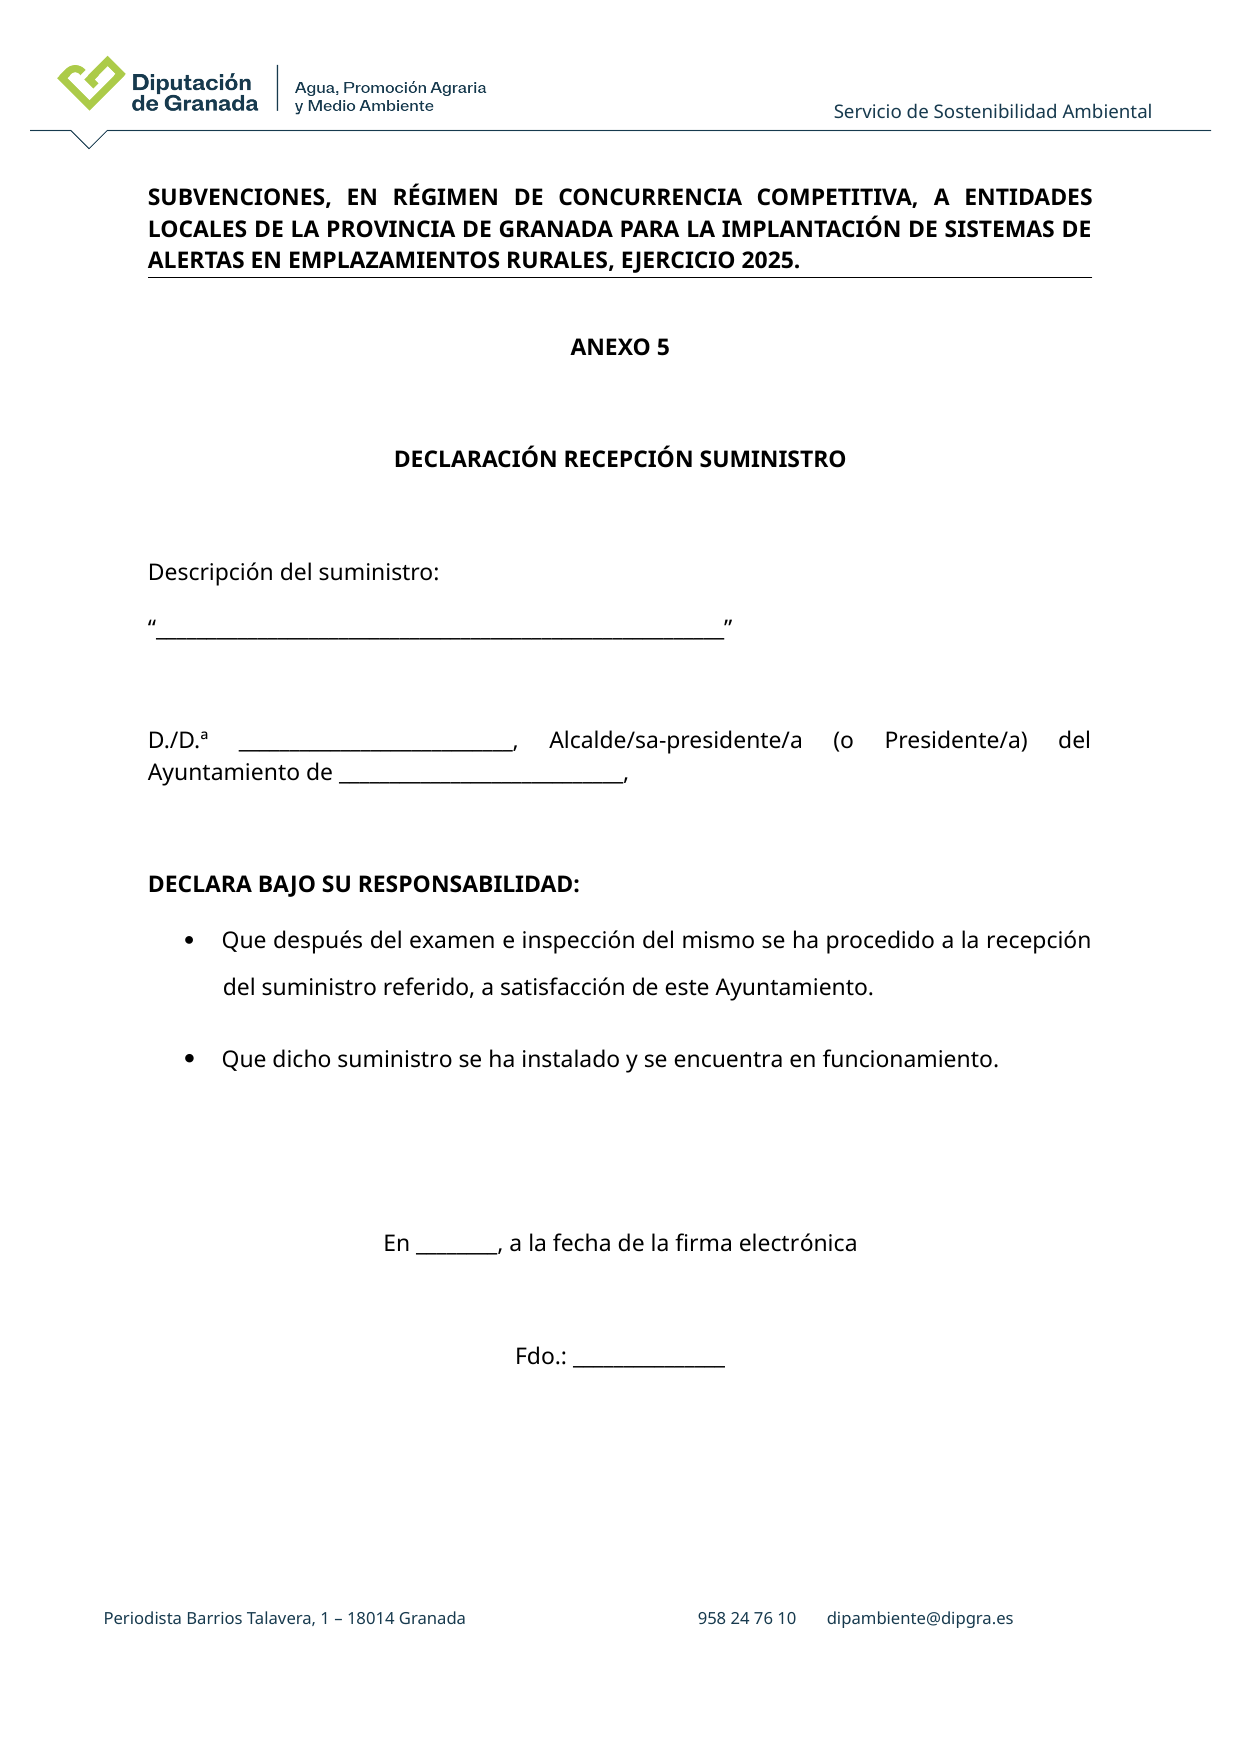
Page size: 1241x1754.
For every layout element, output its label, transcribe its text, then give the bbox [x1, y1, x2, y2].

text En ________, a la fecha de la firma electrónica [148, 1227, 1092, 1258]
list Que después del examen e inspección del mismo se ha procedido a la recepción del suministro referido, a satisfacción de este Ayuntamiento. [185, 924, 1092, 1002]
text Descripción del suministro: [148, 555, 1092, 587]
text “________________________________________________________” [148, 612, 1092, 643]
text DECLARA BAJO SU RESPONSABILIDAD: [148, 868, 1092, 899]
text ANEXO 5 [148, 330, 1092, 362]
list SUBVENCIONES, EN RÉGIMEN DE CONCURRENCIA COMPETITIVA, A ENTIDADES LOCALES DE LA PROVINCIA DE GRANADA PARA LA IMPLANTACIÓN DE SISTEMAS DE ALERTAS EN EMPLAZAMIENTOS RURALES, EJERCICIO 2025. [148, 181, 1092, 277]
list Que dicho suministro se ha instalado y se encuentra en funcionamiento. [185, 1043, 1092, 1074]
text D./D.ª ___________________________, Alcalde/sa-presidente/a (o Presidente/a) del Ayuntamiento de ____________________________, [148, 724, 1092, 787]
text DECLARACIÓN RECEPCIÓN SUMINISTRO [148, 443, 1092, 474]
text Fdo.: _______________ [148, 1340, 1092, 1371]
